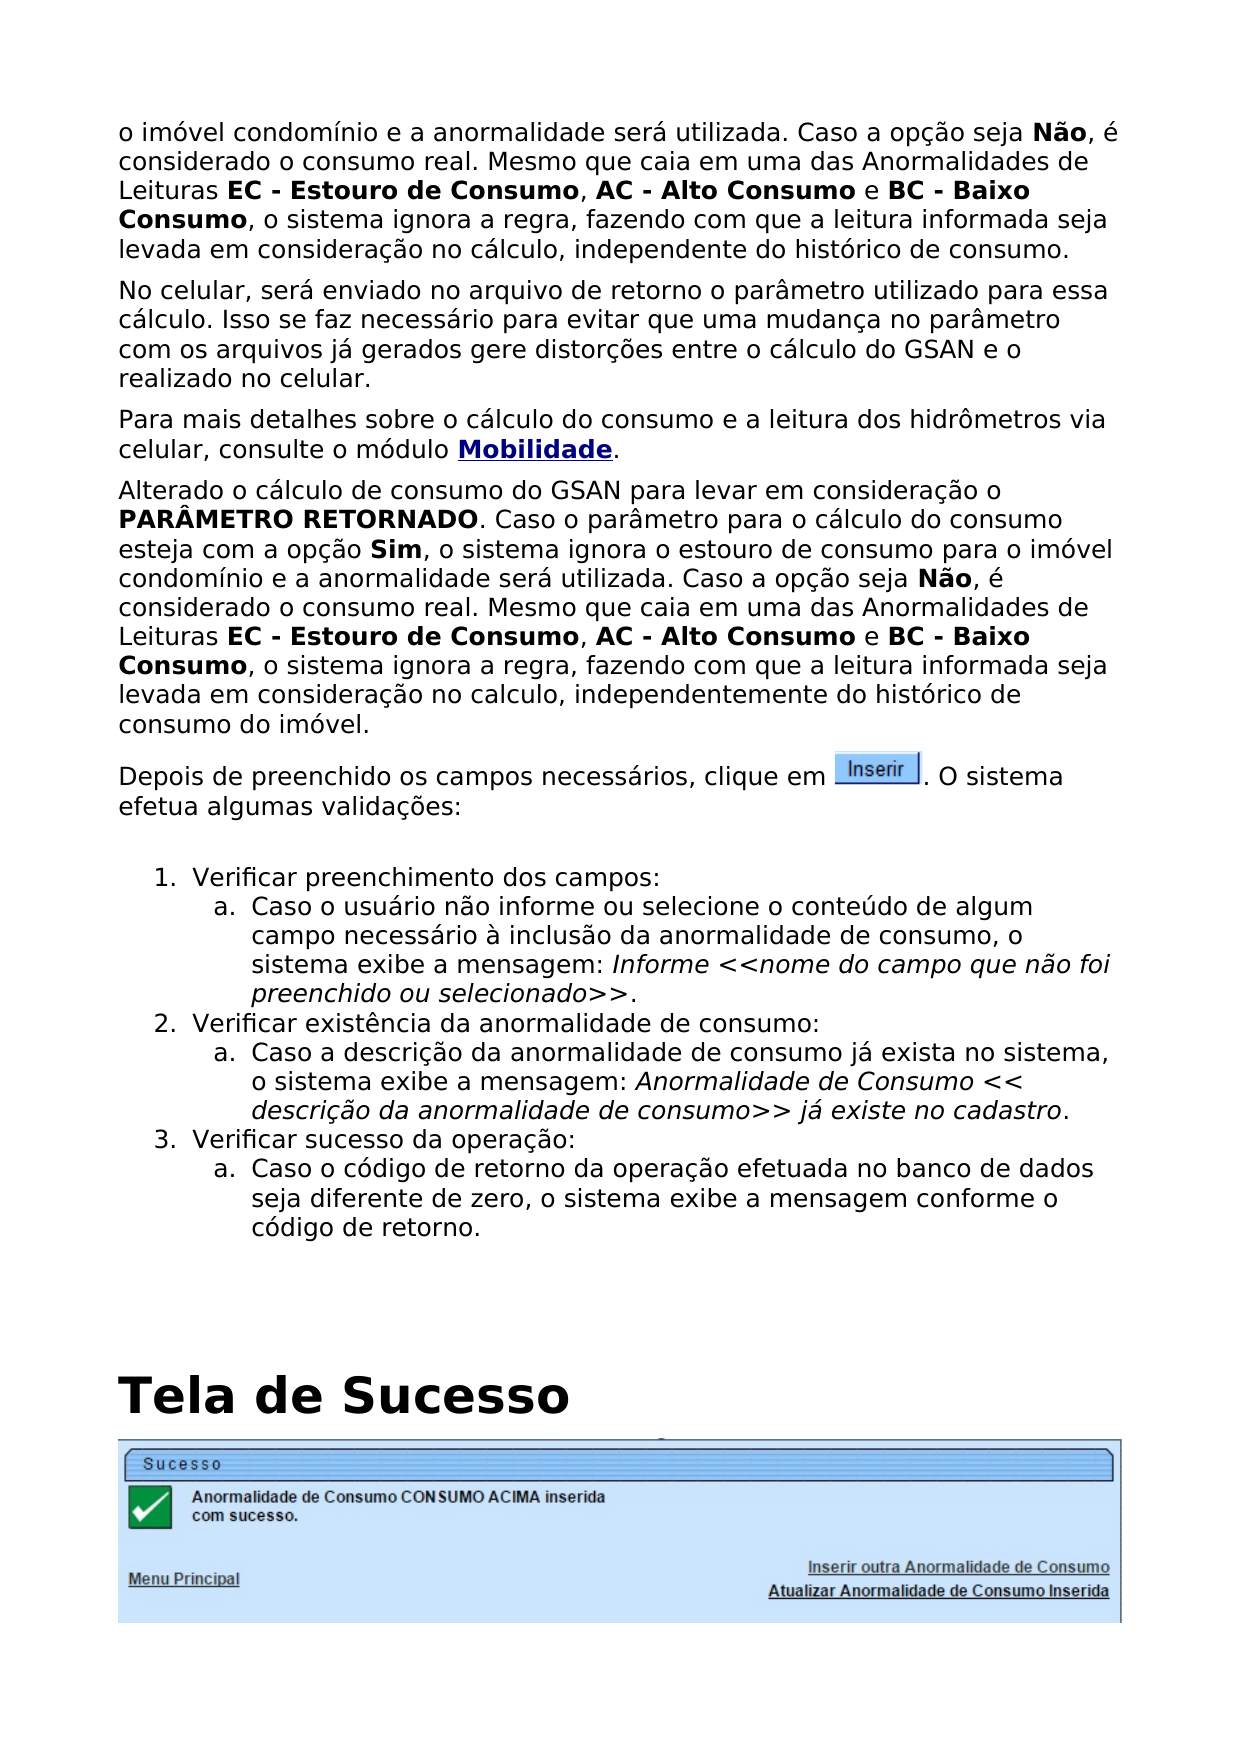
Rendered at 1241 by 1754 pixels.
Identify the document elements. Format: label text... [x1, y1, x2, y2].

text Alterado o cálculo de consumo do GSAN para levar em consideração o PARÂMETRO RETORNADO. Caso o parâmetro para o cálculo do consumo esteja com a opção Sim, o sistema ignora o estouro de consumo para o imóvel condomínio e a anormalidade será utilizada. Caso a opção seja Não, é considerado o consumo real. Mesmo que caia em uma das Anormalidades de Leituras EC - Estouro de Consumo, AC - Alto Consumo e BC - Baixo Consumo, o sistema ignora a regra, fazendo com que a leitura informada seja levada em consideração no calculo, independentemente do histórico de consumo do imóvel. [118, 476, 1122, 739]
picture [834, 751, 923, 786]
list Caso a descrição da anormalidade de consumo já exista no sistema, o sistema exibe a mensagem: Anormalidade de Consumo << descrição da anormalidade de consumo>> já existe no cadastro. [236, 1038, 1122, 1125]
text Para mais detalhes sobre o cálculo do consumo e a leitura dos hidrômetros via celular, consulte o módulo Mobilidade. [118, 406, 1122, 464]
text Depois de preenchido os campos necessários, clique em . O sistema efetua algumas validações: [118, 751, 1122, 821]
list Caso o usuário não informe ou selecione o conteúdo de algum campo necessário à inclusão da anormalidade de consumo, o sistema exibe a mensagem: Informe <<nome do campo que não foi preenchido ou selecionado>>. [236, 892, 1122, 1009]
text o imóvel condomínio e a anormalidade será utilizada. Caso a opção seja Não, é considerado o consumo real. Mesmo que caia em uma das Anormalidades de Leituras EC - Estouro de Consumo, AC - Alto Consumo e BC - Baixo Consumo, o sistema ignora a regra, fazendo com que a leitura informada seja levada em consideração no cálculo, independente do histórico de consumo. [118, 118, 1122, 264]
list Verificar preenchimento dos campos: [177, 863, 1122, 892]
picture [118, 1438, 1123, 1623]
subtitle Tela de Sucesso [118, 1367, 1122, 1426]
list Verificar existência da anormalidade de consumo: [177, 1009, 1122, 1038]
list Caso o código de retorno da operação efetuada no banco de dados seja diferente de zero, o sistema exibe a mensagem conforme o código de retorno. [236, 1154, 1122, 1242]
list Verificar sucesso da operação: [177, 1125, 1122, 1154]
text No celular, será enviado no arquivo de retorno o parâmetro utilizado para essa cálculo. Isso se faz necessário para evitar que uma mudança no parâmetro com os arquivos já gerados gere distorções entre o cálculo do GSAN e o realizado no celular. [118, 276, 1122, 393]
